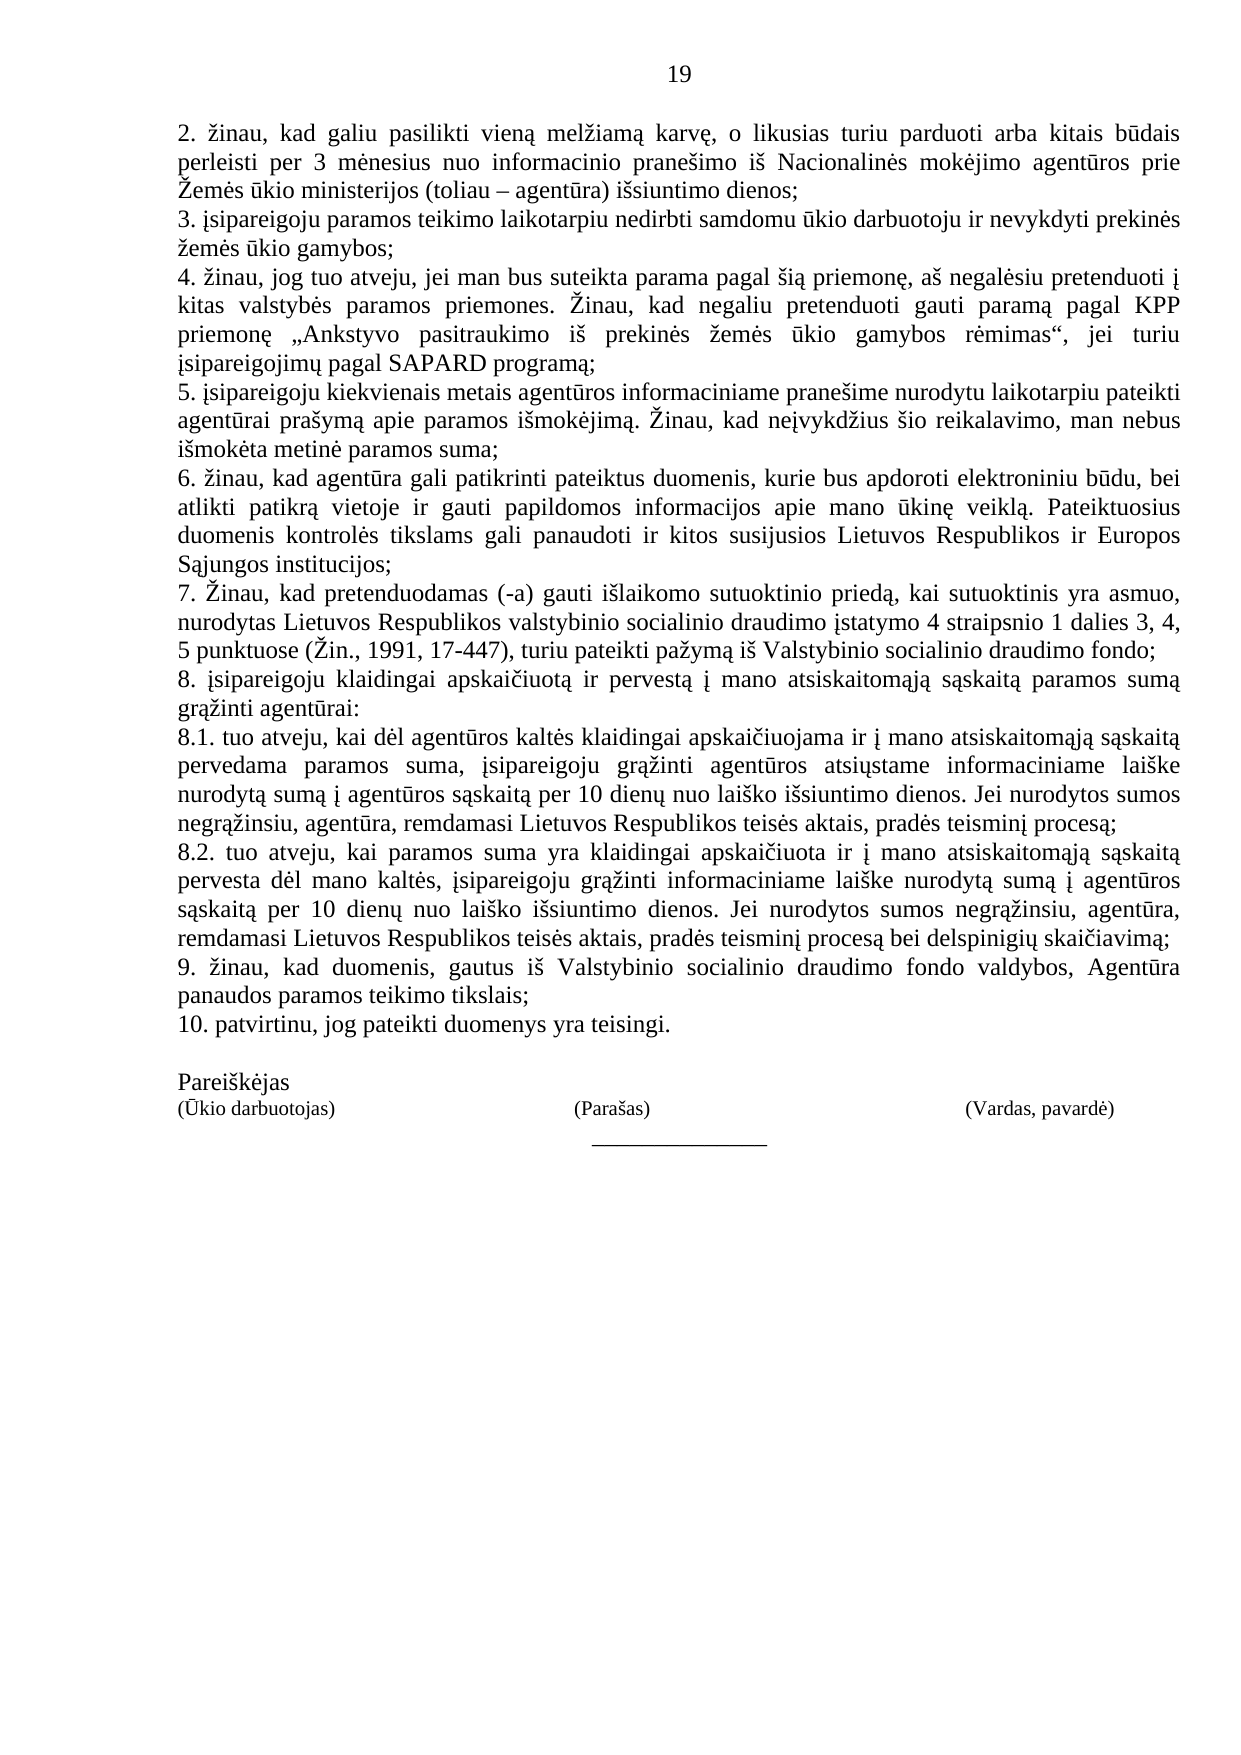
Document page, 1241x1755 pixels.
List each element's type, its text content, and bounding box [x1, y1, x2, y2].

text 8.1. tuo atveju, kai dėl agentūros kaltės klaidingai apskaičiuojama ir į mano atsiskaitomąją sąskaitą pervedama paramos suma, įsipareigoju grąžinti agentūros atsiųstame informaciniame laiške nurodytą sumą į agentūros sąskaitą per 10 dienų nuo laiško išsiuntimo dienos. Jei nurodytos sumos negrąžinsiu, agentūra, remdamasi Lietuvos Respublikos teisės aktais, pradės teisminį procesą; [177, 722, 1181, 837]
text ______________ [177, 1120, 1181, 1148]
text 8.2. tuo atveju, kai paramos suma yra klaidingai apskaičiuota ir į mano atsiskaitomąją sąskaitą pervesta dėl mano kaltės, įsipareigoju grąžinti informaciniame laiške nurodytą sumą į agentūros sąskaitą per 10 dienų nuo laiško išsiuntimo dienos. Jei nurodytos sumos negrąžinsiu, agentūra, remdamasi Lietuvos Respublikos teisės aktais, pradės teisminį procesą bei delspinigių skaičiavimą; [177, 837, 1181, 952]
text (Ūkio darbuotojas) (Parašas) (Vardas, pavardė) [177, 1096, 1181, 1120]
text 8. įsipareigoju klaidingai apskaičiuotą ir pervestą į mano atsiskaitomąją sąskaitą paramos sumą grąžinti agentūrai: [177, 664, 1181, 722]
text 6. žinau, kad agentūra gali patikrinti pateiktus duomenis, kurie bus apdoroti elektroniniu būdu, bei atlikti patikrą vietoje ir gauti papildomos informacijos apie mano ūkinę veiklą. Pateiktuosius duomenis kontrolės tikslams gali panaudoti ir kitos susijusios Lietuvos Respublikos ir Europos Sąjungos institucijos; [177, 463, 1181, 578]
text 7. Žinau, kad pretenduodamas (-a) gauti išlaikomo sutuoktinio priedą, kai sutuoktinis yra asmuo, nurodytas Lietuvos Respublikos valstybinio socialinio draudimo įstatymo 4 straipsnio 1 dalies 3, 4, 5 punktuose (Žin., 1991, 17-447), turiu pateikti pažymą iš Valstybinio socialinio draudimo fondo; [177, 578, 1181, 664]
text Pareiškėjas [177, 1067, 1181, 1096]
text 10. patvirtinu, jog pateikti duomenys yra teisingi. [177, 1009, 1181, 1038]
text 3. įsipareigoju paramos teikimo laikotarpiu nedirbti samdomu ūkio darbuotoju ir nevykdyti prekinės žemės ūkio gamybos; [177, 204, 1181, 262]
text 4. žinau, jog tuo atveju, jei man bus suteikta parama pagal šią priemonę, aš negalėsiu pretenduoti į kitas valstybės paramos priemones. Žinau, kad negaliu pretenduoti gauti paramą pagal KPP priemonę „Ankstyvo pasitraukimo iš prekinės žemės ūkio gamybos rėmimas“, jei turiu įsipareigojimų pagal SAPARD programą; [177, 262, 1181, 377]
text 2. žinau, kad galiu pasilikti vieną melžiamą karvę, o likusias turiu parduoti arba kitais būdais perleisti per 3 mėnesius nuo informacinio pranešimo iš Nacionalinės mokėjimo agentūros prie Žemės ūkio ministerijos (toliau – agentūra) išsiuntimo dienos; [177, 118, 1181, 204]
text 5. įsipareigoju kiekvienais metais agentūros informaciniame pranešime nurodytu laikotarpiu pateikti agentūrai prašymą apie paramos išmokėjimą. Žinau, kad neįvykdžius šio reikalavimo, man nebus išmokėta metinė paramos suma; [177, 377, 1181, 463]
text 9. žinau, kad duomenis, gautus iš Valstybinio socialinio draudimo fondo valdybos, Agentūra panaudos paramos teikimo tikslais; [177, 952, 1181, 1009]
